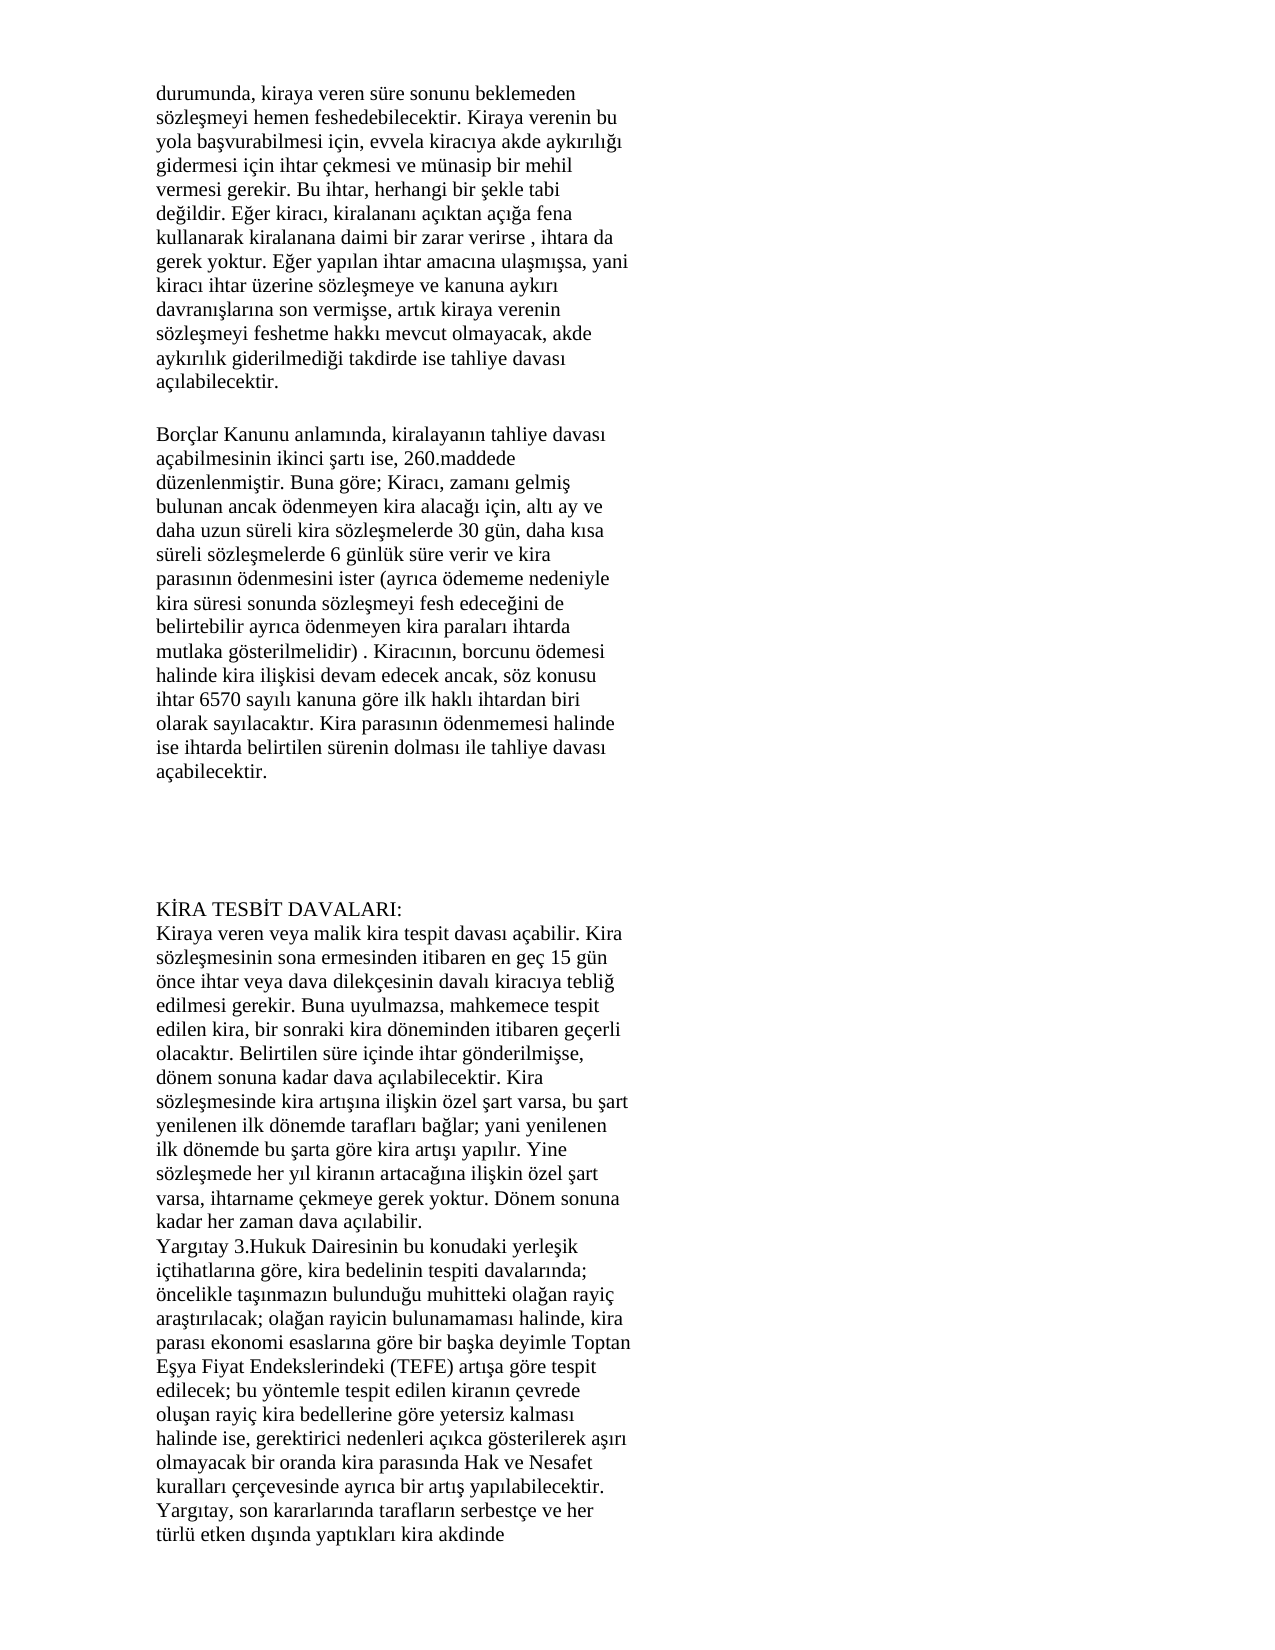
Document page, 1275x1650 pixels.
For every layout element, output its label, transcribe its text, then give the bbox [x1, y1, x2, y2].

table_cell durumunda, kiraya veren süre sonunu beklemeden sözleşmeyi hemen feshedebilecektir. Kiraya verenin bu yola başvurabilmesi için, evvela kiracıya akde aykırılığı gidermesi için ihtar çekmesi ve münasip bir mehil vermesi gerekir. Bu ihtar, herhangi bir şekle tabi değildir. Eğer kiracı, kiralananı açıktan açığa fena kullanarak kiralanana daimi bir zarar verirse , ihtara da gerek yoktur. Eğer yapılan ihtar amacına ulaşmışsa, yani kiracı ihtar üzerine sözleşmeye ve kanuna aykırı davranışlarına son vermişse, artık kiraya verenin sözleşmeyi feshetme hakkı mevcut olmayacak, akde aykırılık giderilmediği takdirde ise tahliye davası açılabilecektir. Borçlar Kanunu anlamında, kiralayanın tahliye davası açabilmesinin ikinci şartı ise, 260.maddede düzenlenmiştir. Buna göre; Kiracı, zamanı gelmiş bulunan ancak ödenmeyen kira alacağı için, altı ay ve daha uzun süreli kira sözleşmelerde 30 gün, daha kısa süreli sözleşmelerde 6 günlük süre verir ve kira parasının ödenmesini ister (ayrıca ödememe nedeniyle kira süresi sonunda sözleşmeyi fesh edeceğini de belirtebilir ayrıca ödenmeyen kira paraları ihtarda mutlaka gösterilmelidir) . Kiracının, borcunu ödemesi halinde kira ilişkisi devam edecek ancak, söz konusu ihtar 6570 sayılı kanuna göre ilk haklı ihtardan biri olarak sayılacaktır. Kira parasının ödenmemesi halinde ise ihtarda belirtilen sürenin dolması ile tahliye davası açabilecektir. KİRA TESBİT DAVALARI: Kiraya veren veya malik kira tespit davası açabilir. Kira sözleşmesinin sona ermesinden itibaren en geç 15 gün önce ihtar veya dava dilekçesinin davalı kiracıya tebliğ edilmesi gerekir. Buna uyulmazsa, mahkemece tespit edilen kira, bir sonraki kira döneminden itibaren geçerli olacaktır. Belirtilen süre içinde ihtar gönderilmişse, dönem sonuna kadar dava açılabilecektir. Kira sözleşmesinde kira artışına ilişkin özel şart varsa, bu şart yenilenen ilk dönemde tarafları bağlar; yani yenilenen ilk dönemde bu şarta göre kira artışı yapılır. Yine sözleşmede her yıl kiranın artacağına ilişkin özel şart varsa, ihtarname çekmeye gerek yoktur. Dönem sonuna kadar her zaman dava açılabilir. Yargıtay 3.Hukuk Dairesinin bu konudaki yerleşik içtihatlarına göre, kira bedelinin tespiti davalarında; öncelikle taşınmazın bulunduğu muhitteki olağan rayiç araştırılacak; olağan rayicin bulunamaması halinde, kira parası ekonomi esaslarına göre bir başka deyimle Toptan Eşya Fiyat Endekslerindeki (TEFE) artışa göre tespit edilecek; bu yöntemle tespit edilen kiranın çevrede oluşan rayiç kira bedellerine göre yetersiz kalması halinde ise, gerektirici nedenleri açıkca gösterilerek aşırı olmayacak bir oranda kira parasında Hak ve Nesafet kuralları çerçevesinde ayrıca bir artış yapılabilecektir. Yargıtay, son kararlarında tarafların serbestçe ve her türlü etken dışında yaptıkları kira akdinde [150, 75, 637, 1552]
table_cell [638, 75, 1125, 1552]
